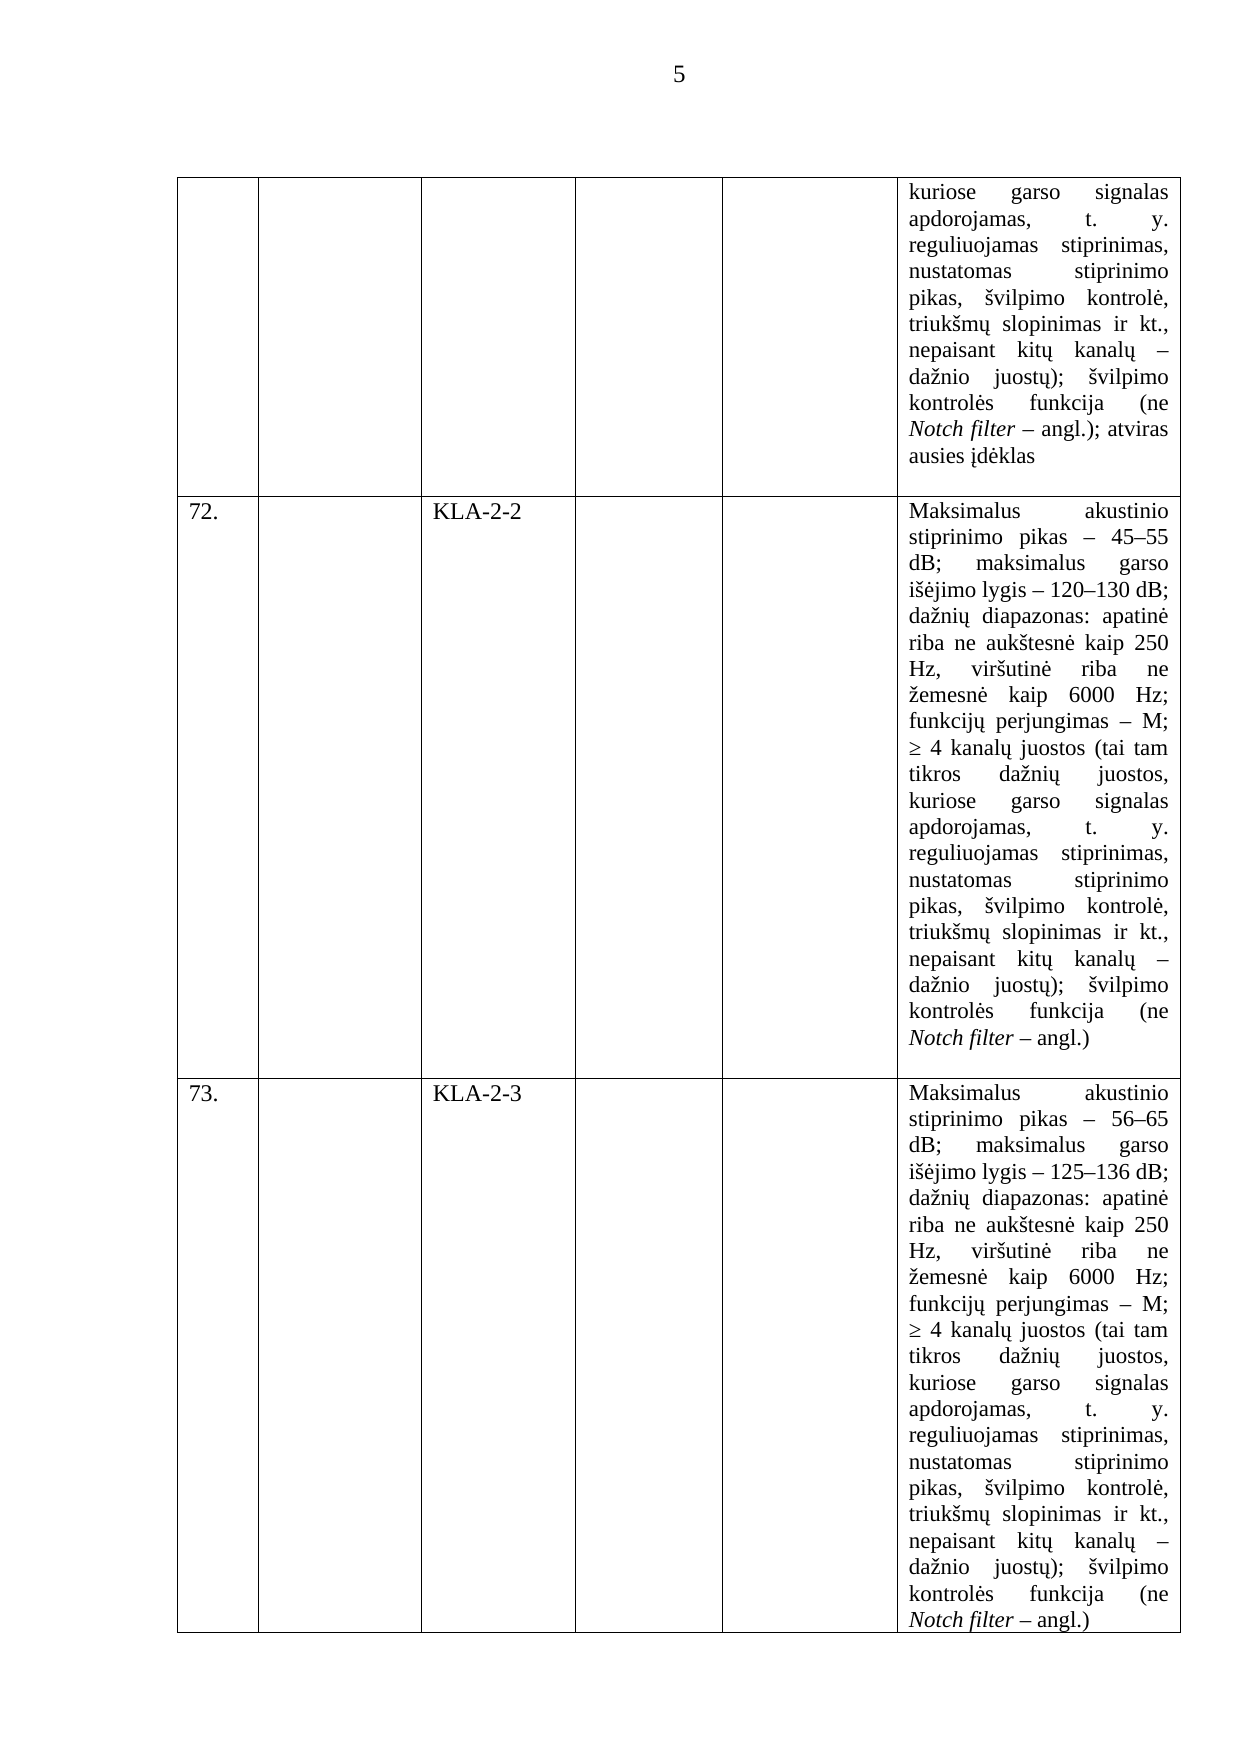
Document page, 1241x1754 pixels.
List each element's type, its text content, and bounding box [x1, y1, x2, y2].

table_cell [259, 1079, 421, 1632]
table_cell Maksimalus akustinio stiprinimo pikas – 45‒55 dB; maksimalus garso išėjimo lygis – 120‒130 dB; dažnių diapazonas: apatinė riba ne aukštesnė kaip 250 Hz, viršutinė riba ne žemesnė kaip 6000 Hz; funkcijų perjungimas – M; ≥ 4 kanalų juostos (tai tam tikros dažnių juostos, kuriose garso signalas apdorojamas, t. y. reguliuojamas stiprinimas, nustatomas stiprinimo pikas, švilpimo kontrolė, triukšmų slopinimas ir kt., nepaisant kitų kanalų ‒ dažnio juostų); švilpimo kontrolės funkcija (ne Notch filter ‒ angl.) [898, 497, 1180, 1078]
table_cell [723, 497, 897, 1078]
table_cell [576, 178, 722, 496]
table_cell 72. [178, 497, 258, 1078]
table_cell [723, 1079, 897, 1632]
table_cell kuriose garso signalas apdorojamas, t. y. reguliuojamas stiprinimas, nustatomas stiprinimo pikas, švilpimo kontrolė, triukšmų slopinimas ir kt., nepaisant kitų kanalų ‒ dažnio juostų); švilpimo kontrolės funkcija (ne Notch filter ‒ angl.); atviras ausies įdėklas [898, 178, 1180, 496]
table_cell KLA-2-2 [422, 497, 575, 1078]
table_cell [259, 178, 421, 496]
table_cell [178, 178, 258, 496]
table_cell [422, 178, 575, 496]
table_cell [259, 497, 421, 1078]
table_cell Maksimalus akustinio stiprinimo pikas – 56‒65 dB; maksimalus garso išėjimo lygis – 125‒136 dB; dažnių diapazonas: apatinė riba ne aukštesnė kaip 250 Hz, viršutinė riba ne žemesnė kaip 6000 Hz; funkcijų perjungimas – M; ≥ 4 kanalų juostos (tai tam tikros dažnių juostos, kuriose garso signalas apdorojamas, t. y. reguliuojamas stiprinimas, nustatomas stiprinimo pikas, švilpimo kontrolė, triukšmų slopinimas ir kt., nepaisant kitų kanalų ‒ dažnio juostų); švilpimo kontrolės funkcija (ne Notch filter ‒ angl.) [898, 1079, 1180, 1632]
table_cell [723, 178, 897, 496]
table_cell [576, 497, 722, 1078]
table_cell 73. [178, 1079, 258, 1632]
table_cell KLA-2-3 [422, 1079, 575, 1632]
table_cell [576, 1079, 722, 1632]
